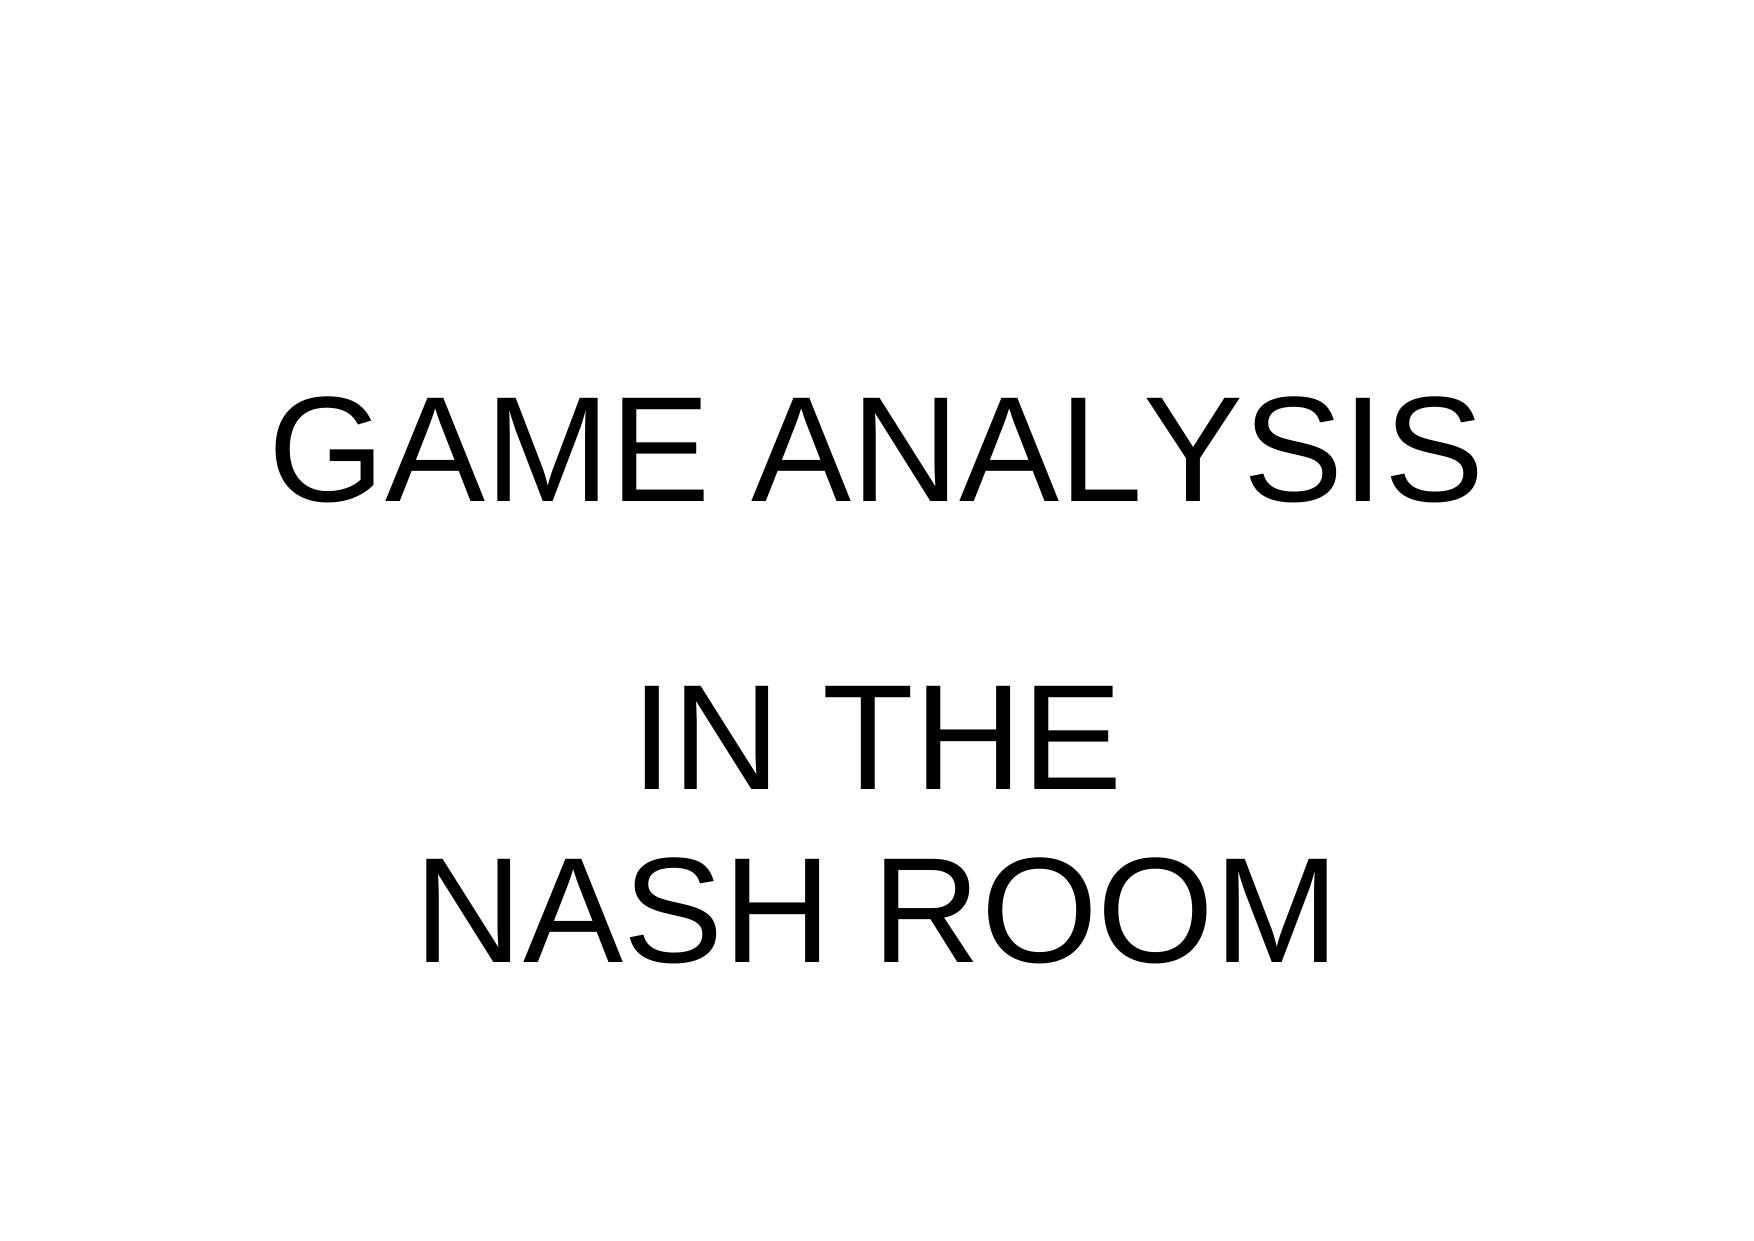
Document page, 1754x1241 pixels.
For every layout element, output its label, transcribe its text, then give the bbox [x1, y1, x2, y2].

text GAME ANALYSIS [150, 360, 1604, 533]
text IN THE [150, 648, 1604, 821]
text NASH ROOM [150, 821, 1604, 994]
